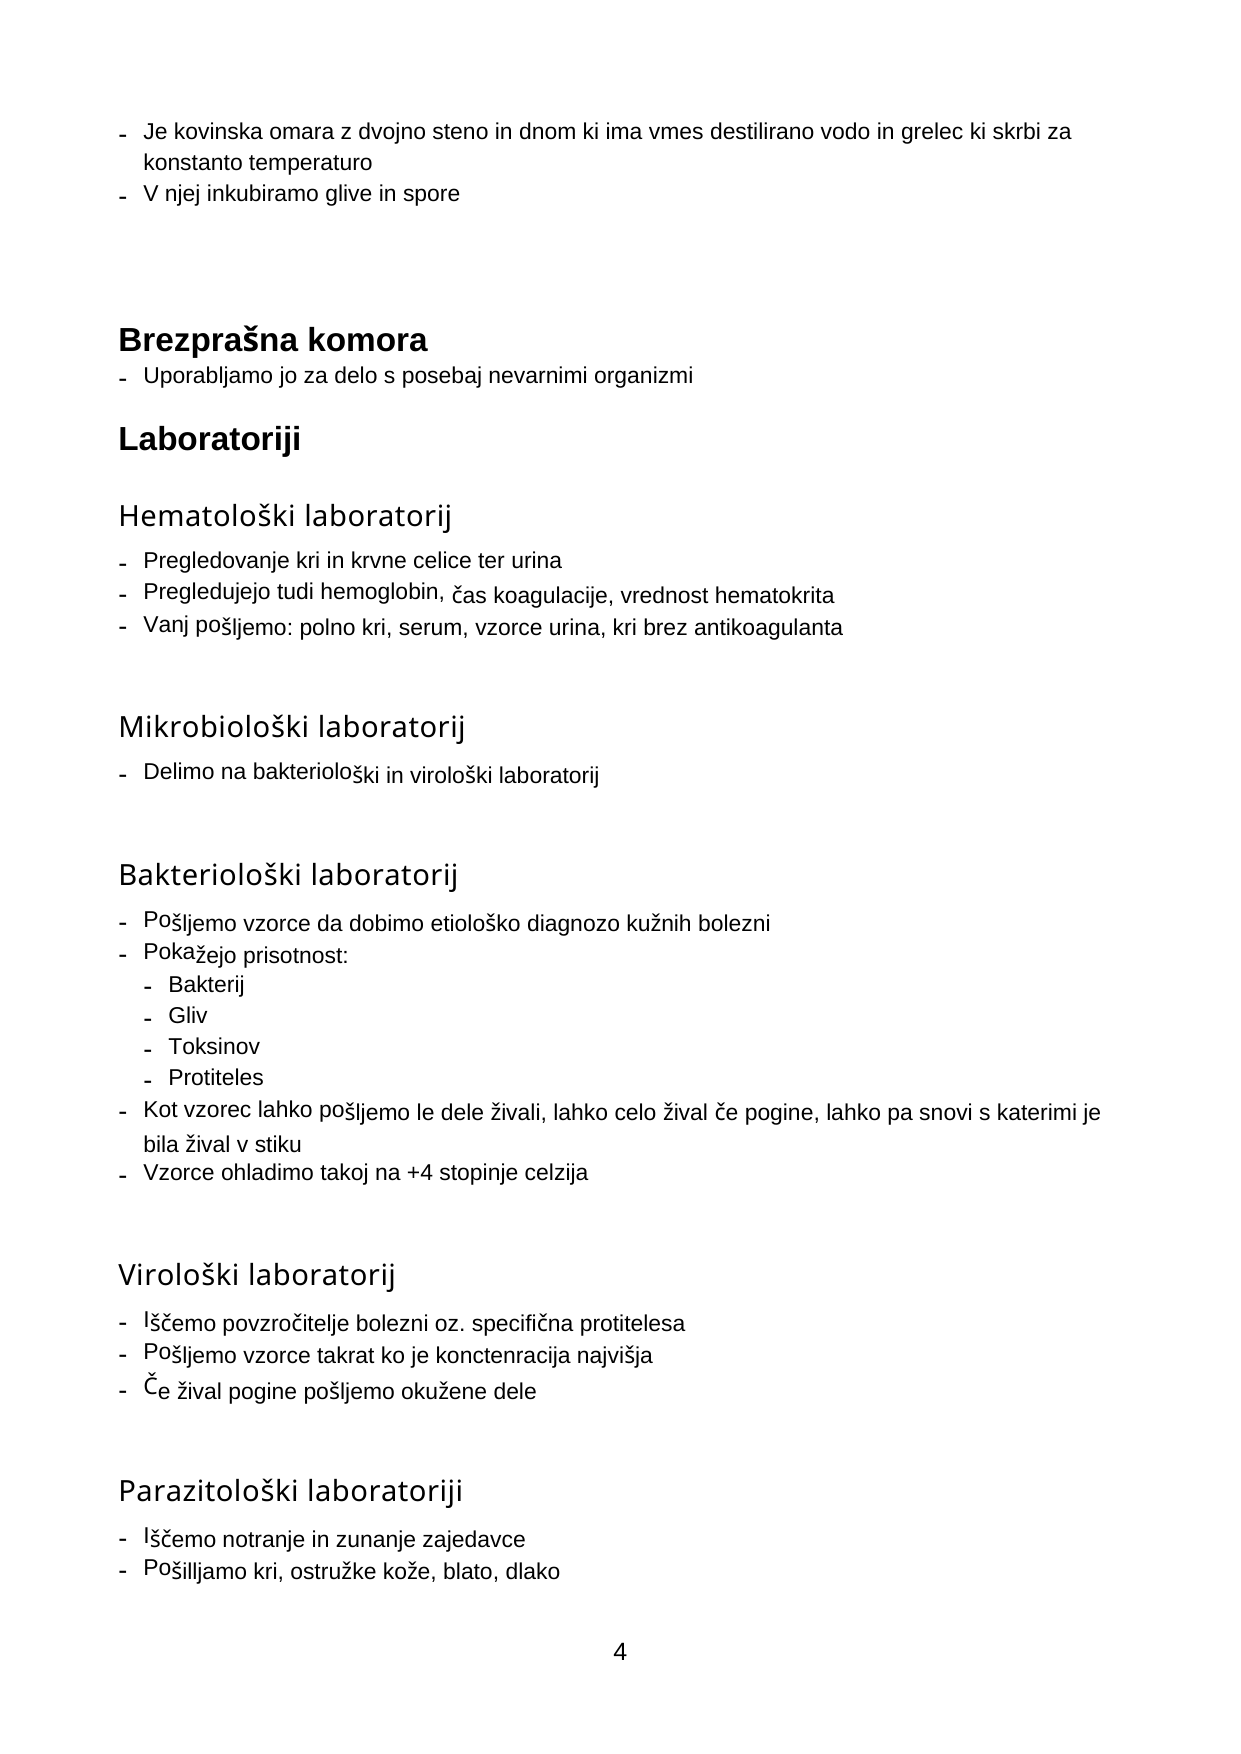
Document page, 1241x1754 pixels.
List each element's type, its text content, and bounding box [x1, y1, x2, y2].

list Bakterij [143, 970, 1122, 1002]
list Vanj pošljemo: polno kri, serum, vzorce urina, kri brez antikoagulanta [118, 610, 1122, 643]
list Je kovinska omara z dvojno steno in dnom ki ima vmes destilirano vodo in grelec ki skrbi za konstanto temperaturo [118, 118, 1122, 179]
list Gliv [143, 1002, 1122, 1033]
list Iščemo povzročitelje bolezni oz. specifična protitelesa [118, 1306, 1122, 1338]
subtitle Parazitološki laboratoriji [118, 1470, 1122, 1509]
list Pregledovanje kri in krvne celice ter urina [118, 547, 1122, 578]
list Toksinov [143, 1033, 1122, 1064]
list Pregledujejo tudi hemoglobin, čas koagulacije, vrednost hematokrita [118, 578, 1122, 610]
list Pošljemo vzorce takrat ko je konctenracija najvišja [118, 1338, 1122, 1370]
subtitle Brezprašna komora [118, 316, 1122, 362]
list Protiteles [143, 1064, 1122, 1095]
subtitle Bakteriološki laboratorij [118, 854, 1122, 894]
list V njej inkubiramo glive in spore [118, 179, 1122, 211]
list Kot vzorec lahko pošljemo le dele živali, lahko celo žival če pogine, lahko pa snovi s katerimi je bila žival v stiku [118, 1095, 1122, 1159]
list Delimo na bakteriološki in virološki laboratorij [118, 758, 1122, 790]
list Uporabljamo jo za delo s posebaj nevarnimi organizmi [118, 362, 1122, 393]
subtitle Hematološki laboratorij [118, 495, 1122, 535]
list Pokažejo prisotnost: [118, 938, 1122, 970]
list Pošilljamo kri, ostružke kože, blato, dlako [118, 1554, 1122, 1586]
list Vzorce ohladimo takoj na +4 stopinje celzija [118, 1159, 1122, 1190]
list Pošljemo vzorce da dobimo etiološko diagnozo kužnih bolezni [118, 906, 1122, 938]
subtitle Mikrobiološki laboratorij [118, 706, 1122, 746]
subtitle Virološki laboratorij [118, 1254, 1122, 1294]
subtitle Laboratoriji [118, 419, 1122, 458]
list Če žival pogine pošljemo okužene dele [118, 1370, 1122, 1406]
list Iščemo notranje in zunanje zajedavce [118, 1522, 1122, 1554]
